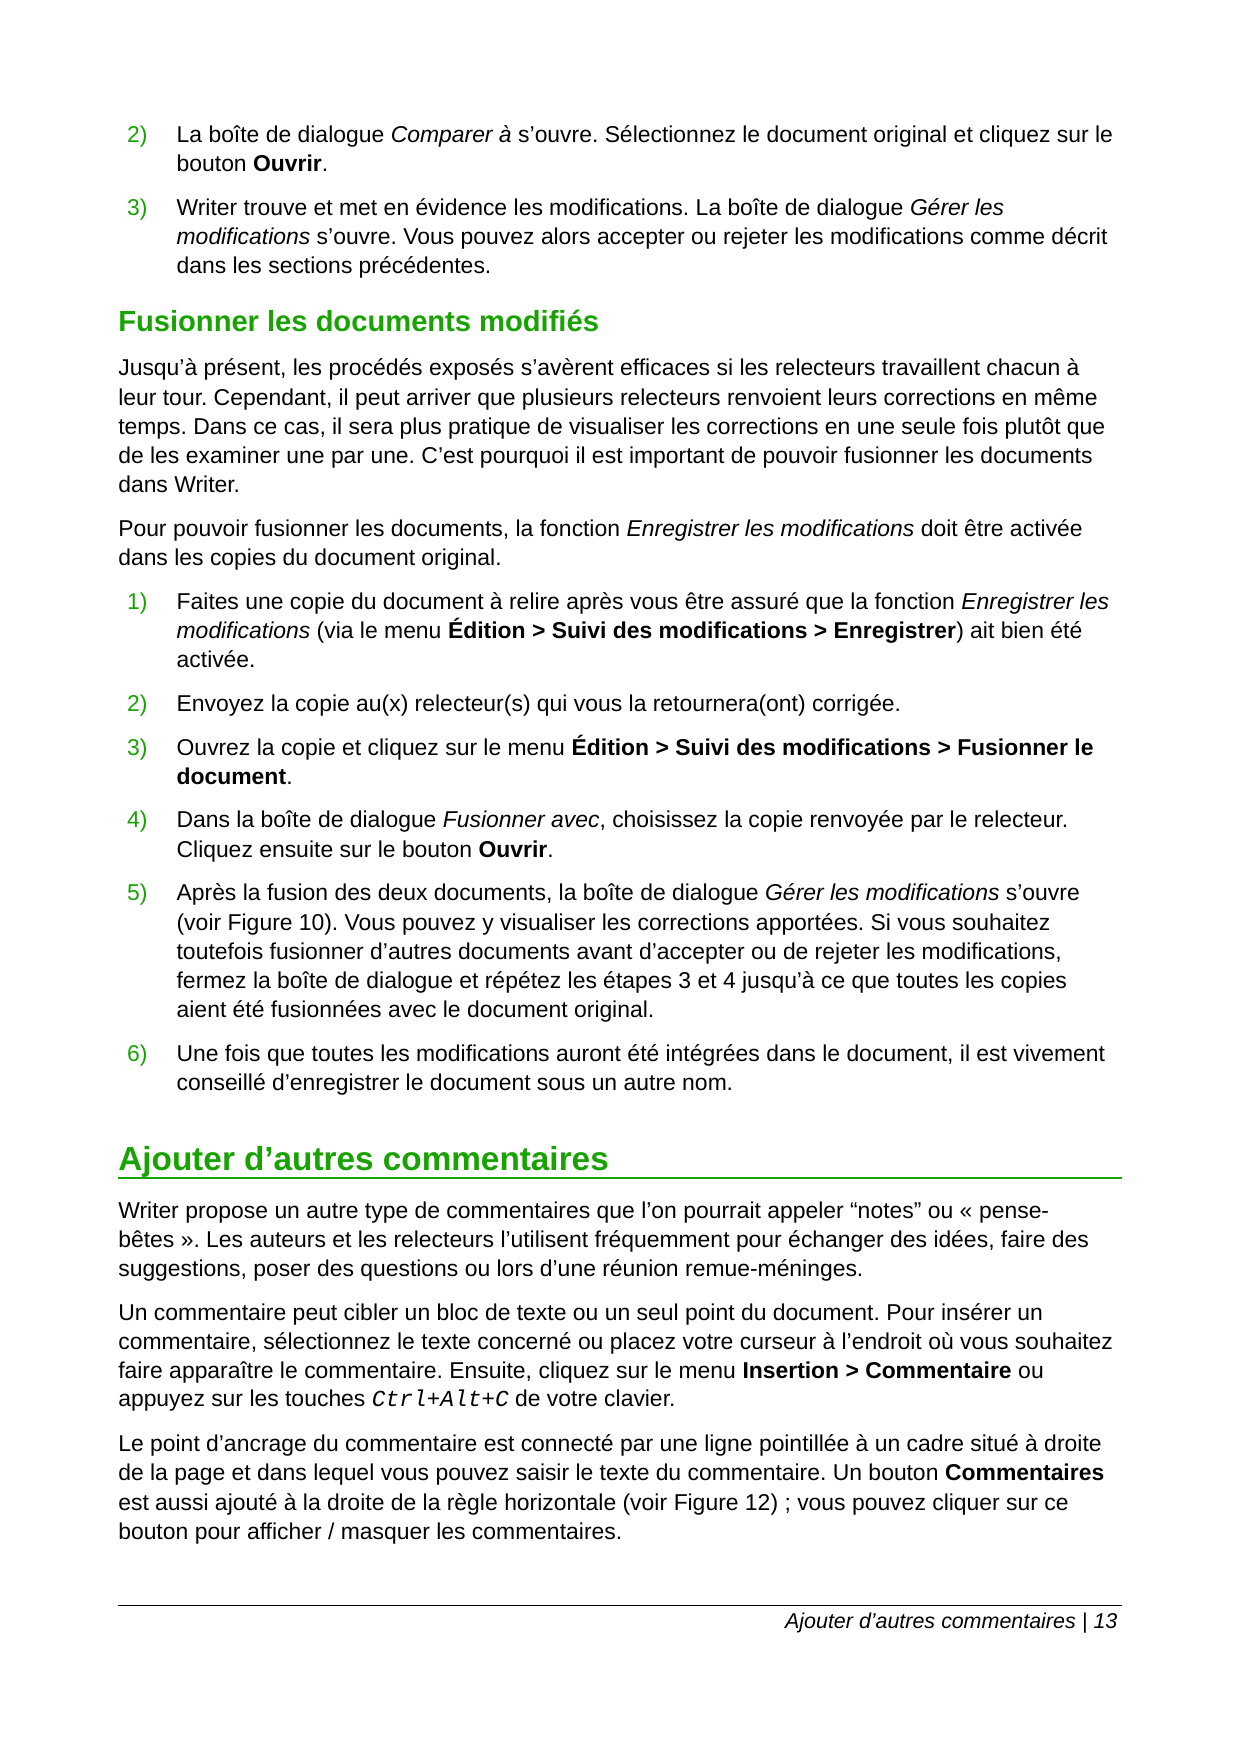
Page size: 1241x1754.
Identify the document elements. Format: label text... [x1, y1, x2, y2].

text Pour pouvoir fusionner les documents, la fonction Enregistrer les modifications doit être activée dans les copies du document original. [118, 512, 1122, 570]
list Une fois que toutes les modifications auront été intégrées dans le document, il est vivement conseillé d’enregistrer le document sous un autre nom. [147, 1037, 1122, 1095]
list La boîte de dialogue Comparer à s’ouvre. Sélectionnez le document original et cliquez sur le bouton Ouvrir. [147, 118, 1122, 176]
text Writer propose un autre type de commentaires que l’on pourrait appeler “notes” ou « pense-bêtes ». Les auteurs et les relecteurs l’utilisent fréquemment pour échanger des idées, faire des suggestions, poser des questions ou lors d’une réunion remue-méninges. [118, 1194, 1122, 1282]
list Envoyez la copie au(x) relecteur(s) qui vous la retournera(ont) corrigée. [147, 687, 1122, 716]
text Un commentaire peut cibler un bloc de texte ou un seul point du document. Pour insérer un commentaire, sélectionnez le texte concerné ou placez votre curseur à l’endroit où vous souhaitez faire apparaître le commentaire. Ensuite, cliquez sur le menu Insertion > Commentaire ou appuyez sur les touches Ctrl+Alt+C de votre clavier. [118, 1296, 1122, 1413]
text Le point d’ancrage du commentaire est connecté par une ligne pointillée à un cadre situé à droite de la page et dans lequel vous pouvez saisir le texte du commentaire. Un bouton Commentaires est aussi ajouté à la droite de la règle horizontale (voir Figure 12) ; vous pouvez cliquer sur ce bouton pour afficher / masquer les commentaires. [118, 1427, 1122, 1544]
text Jusqu’à présent, les procédés exposés s’avèrent efficaces si les relecteurs travaillent chacun à leur tour. Cependant, il peut arriver que plusieurs relecteurs renvoient leurs corrections en même temps. Dans ce cas, il sera plus pratique de visualiser les corrections en une seule fois plutôt que de les examiner une par une. C’est pourquoi il est important de pouvoir fusionner les documents dans Writer. [118, 351, 1122, 497]
list Writer trouve et met en évidence les modifications. La boîte de dialogue Gérer les modifications s’ouvre. Vous pouvez alors accepter ou rejeter les modifications comme décrit dans les sections précédentes. [147, 191, 1122, 278]
list Faites une copie du document à relire après vous être assuré que la fonction Enregistrer les modifications (via le menu Édition > Suivi des modifications > Enregistrer) ait bien été activée. [147, 585, 1122, 672]
list Ouvrez la copie et cliquez sur le menu Édition > Suivi des modifications > Fusionner le document. [147, 731, 1122, 789]
subtitle Fusionner les documents modifiés [118, 308, 1122, 337]
subtitle Ajouter d’autres commentaires [118, 1139, 1122, 1177]
list Après la fusion des deux documents, la boîte de dialogue Gérer les modifications s’ouvre (voir Figure 10). Vous pouvez y visualiser les corrections apportées. Si vous souhaitez toutefois fusionner d’autres documents avant d’accepter ou de rejeter les modifications, fermez la boîte de dialogue et répétez les étapes 3 et 4 jusqu’à ce que toutes les copies aient été fusionnées avec le document original. [147, 876, 1122, 1022]
list Dans la boîte de dialogue Fusionner avec, choisissez la copie renvoyée par le relecteur. Cliquez ensuite sur le bouton Ouvrir. [147, 803, 1122, 862]
